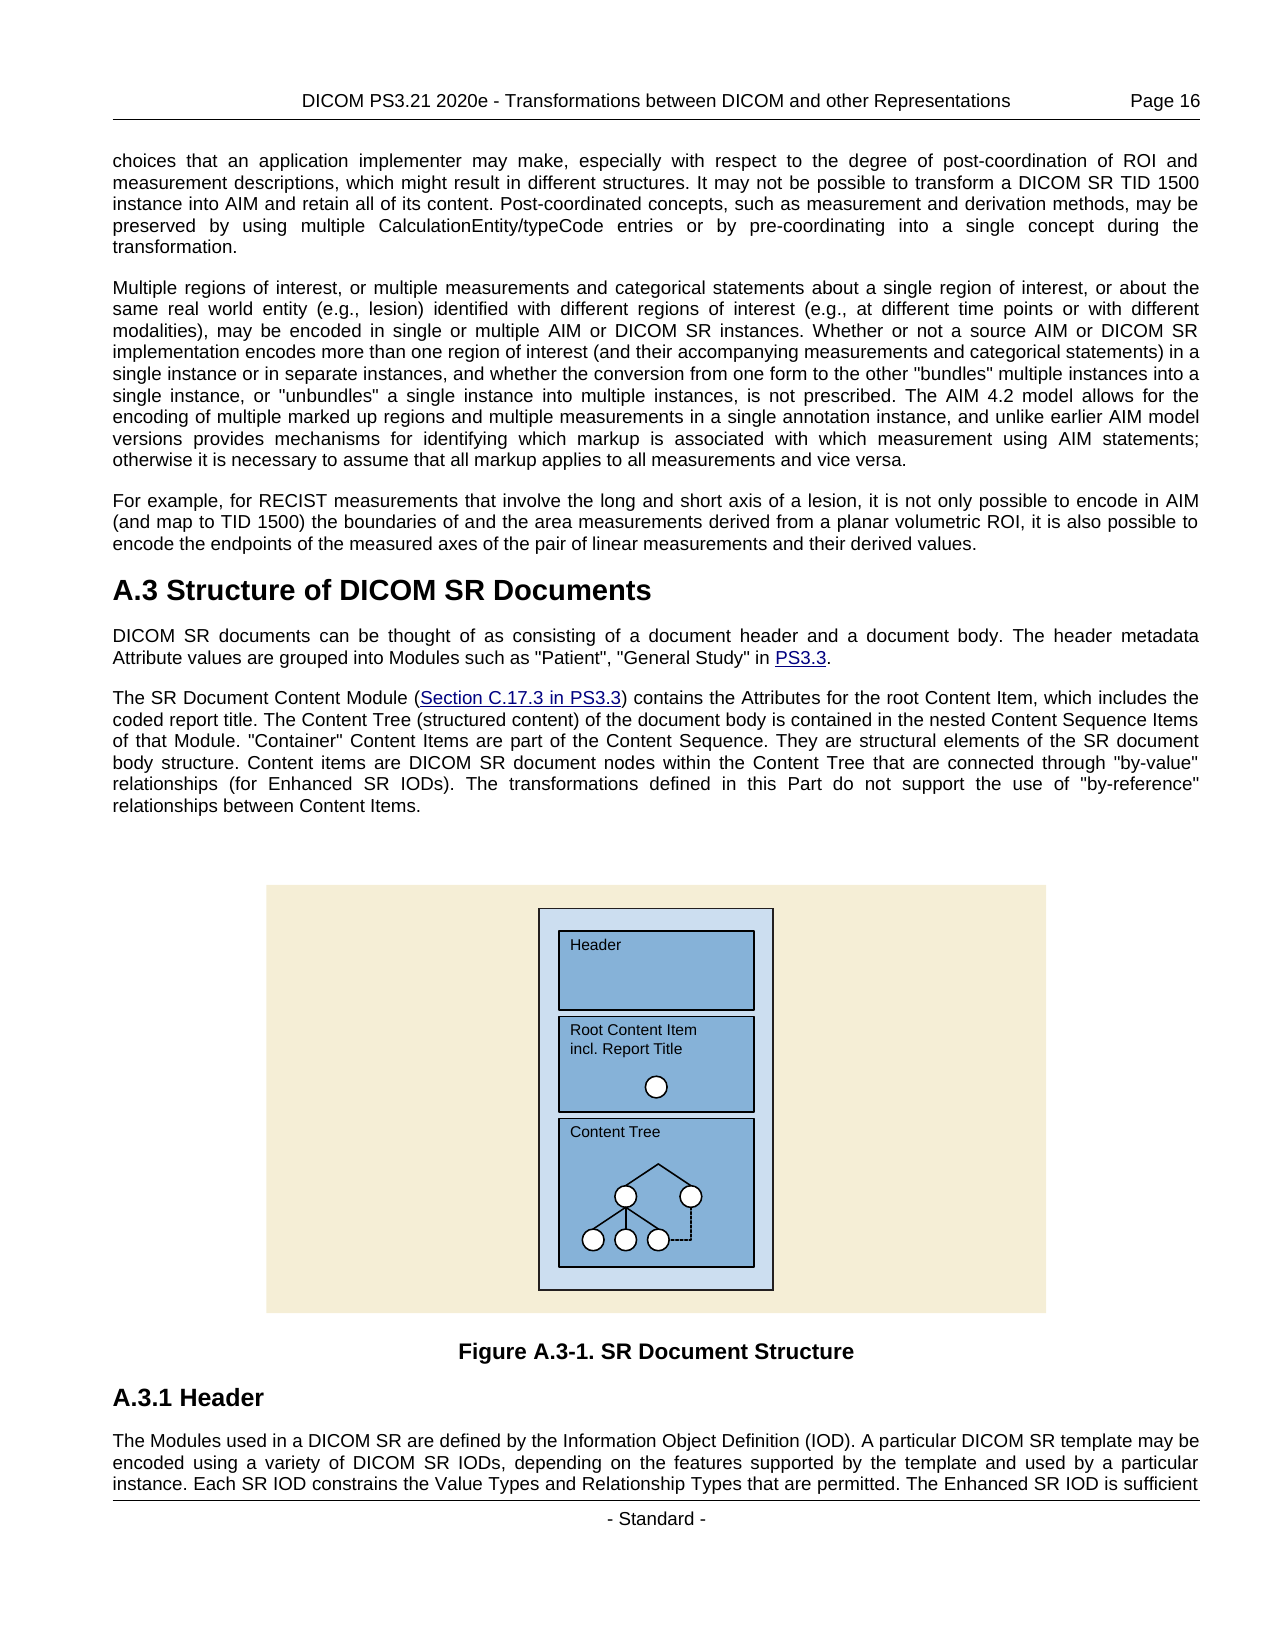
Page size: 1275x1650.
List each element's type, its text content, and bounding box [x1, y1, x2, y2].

text For example, for RECIST measurements that involve the long and short axis of a lesion, it is not only possible to encode in AIM (and map to TID 1500) the boundaries of and the area measurements derived from a planar volumetric ROI, it is also possible to encode the endpoints of the measured axes of the pair of linear measurements and their derived values. [112, 489, 1200, 554]
text A.3 Structure of DICOM SR Documents [112, 573, 1200, 606]
text choices that an application implementer may make, especially with respect to the degree of post-coordination of ROI and measurement descriptions, which might result in different structures. It may not be possible to transform a DICOM SR TID 1500 instance into AIM and retain all of its content. Post-coordinated concepts, such as measurement and derivation methods, may be preserved by using multiple CalculationEntity/typeCode entries or by pre-coordinating into a single concept during the transformation. [112, 150, 1200, 258]
text The SR Document Content Module (Section C.17.3 in PS3.3) contains the Attributes for the root Content Item, which includes the coded report title. The Content Tree (structured content) of the document body is contained in the nested Content Sequence Items of that Module. "Container" Content Items are part of the Content Sequence. They are structural elements of the SR document body structure. Content items are DICOM SR document nodes within the Content Tree that are connected through "by-value" relationships (for Enhanced SR IODs). The transformations defined in this Part do not support the use of "by-reference" relationships between Content Items. [112, 687, 1200, 816]
text A.3.1 Header [112, 1383, 1200, 1411]
text Multiple regions of interest, or multiple measurements and categorical statements about a single region of interest, or about the same real world entity (e.g., lesion) identified with different regions of interest (e.g., at different time points or with different modalities), may be encoded in single or multiple AIM or DICOM SR instances. Whether or not a source AIM or DICOM SR implementation encodes more than one region of interest (and their accompanying measurements and categorical statements) in a single instance or in separate instances, and whether the conversion from one form to the other "bundles" multiple instances into a single instance, or "unbundles" a single instance into multiple instances, is not prescribed. The AIM 4.2 model allows for the encoding of multiple marked up regions and multiple measurements in a single annotation instance, and unlike earlier AIM model versions provides mechanisms for identifying which markup is associated with which measurement using AIM statements; otherwise it is necessary to assume that all markup applies to all measurements and vice versa. [112, 277, 1200, 471]
text The Modules used in a DICOM SR are defined by the Information Object Definition (IOD). A particular DICOM SR template may be encoded using a variety of DICOM SR IODs, depending on the features supported by the template and used by a particular instance. Each SR IOD constrains the Value Types and Relationship Types that are permitted. The Enhanced SR IOD is sufficient [112, 1430, 1200, 1495]
text Figure A.3-1. SR Document Structure [112, 1338, 1200, 1364]
text DICOM SR documents can be thought of as consisting of a document header and a document body. The header metadata Attribute values are grouped into Modules such as "Patient", "General Study" in PS3.3. [112, 625, 1200, 668]
